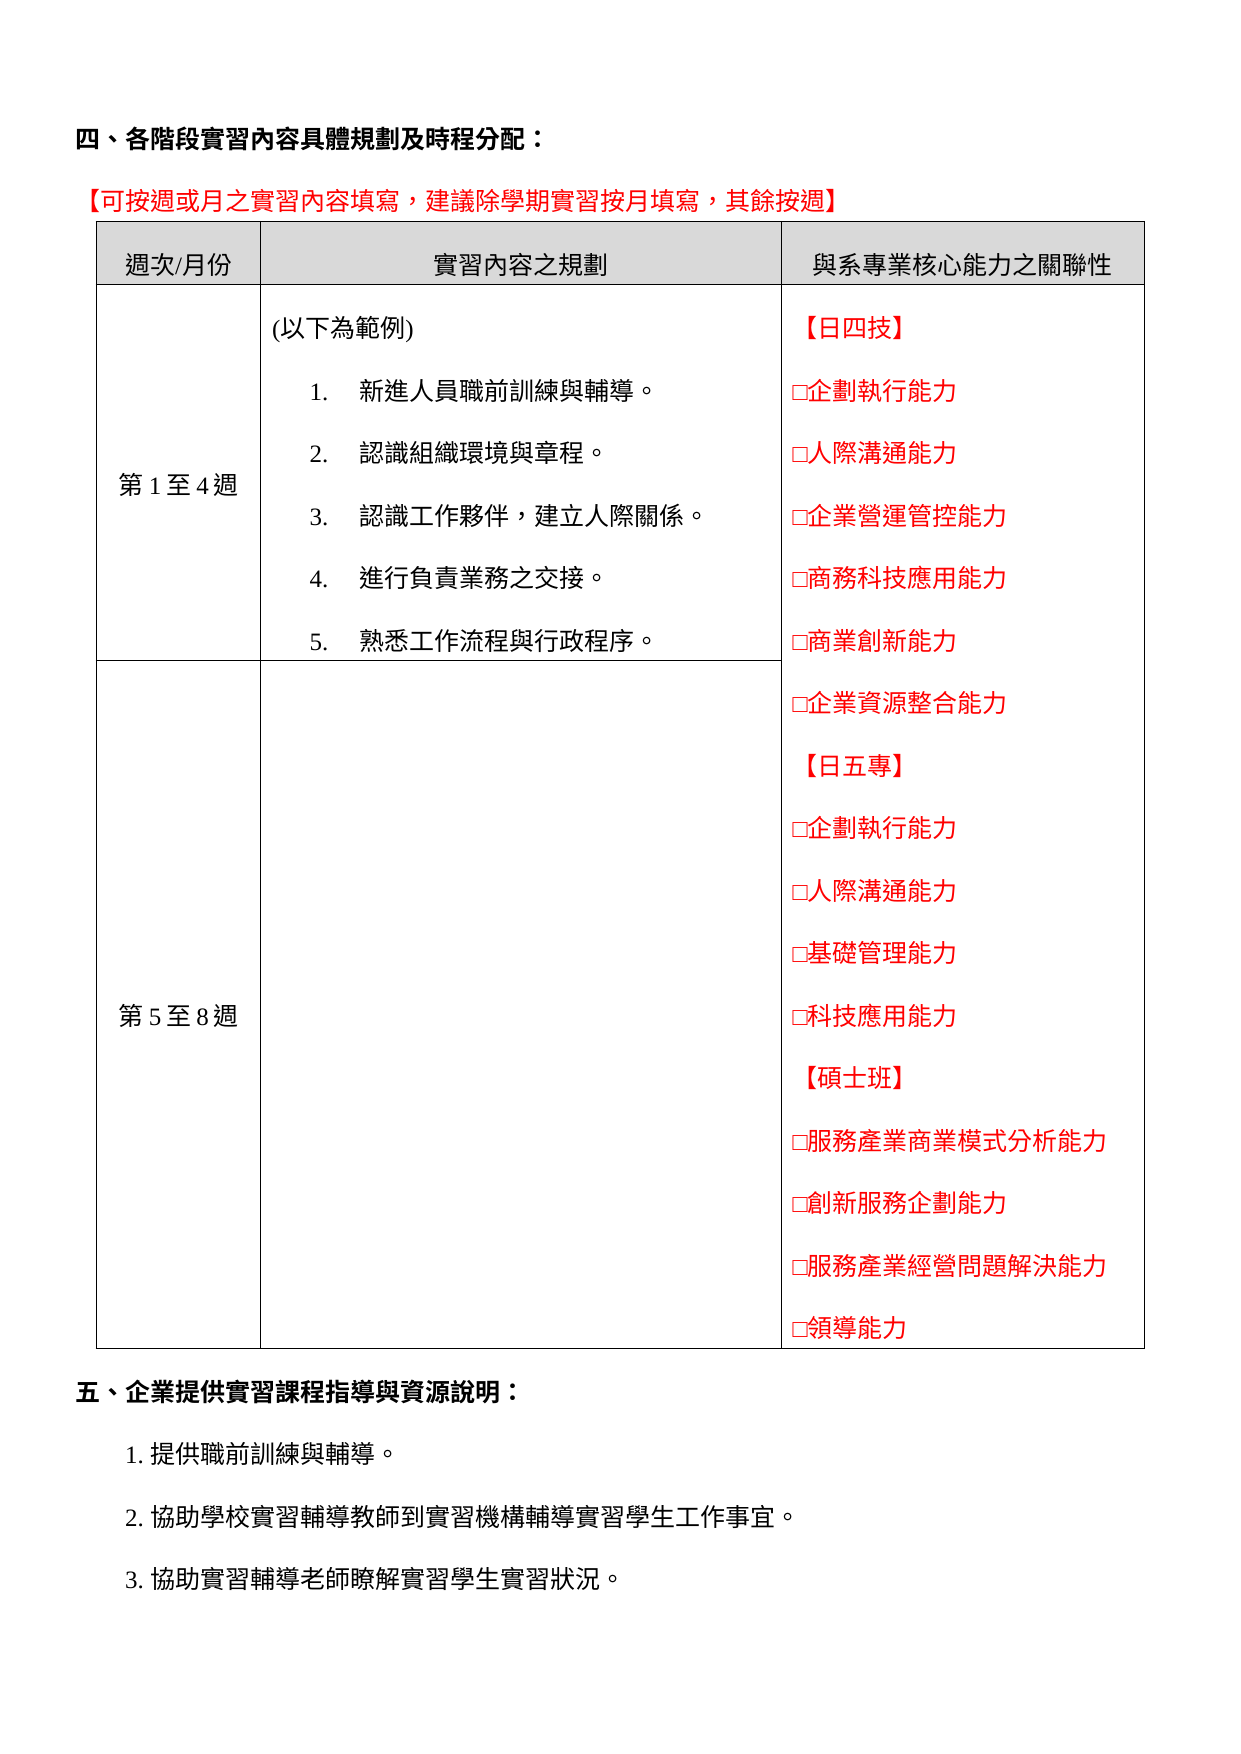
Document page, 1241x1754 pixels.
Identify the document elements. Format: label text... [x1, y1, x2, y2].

table_header 實習內容之規劃 [261, 222, 781, 284]
text 2. 協助學校實習輔導教師到實習機構輔導實習學生工作事宜。 [125, 1474, 1165, 1536]
table_header 與系專業核心能力之關聯性 [782, 222, 1144, 284]
text 1. 提供職前訓練與輔導。 [125, 1411, 1165, 1474]
text 五、企業提供實習課程指導與資源說明： [75, 1349, 1165, 1411]
table_cell 第1至4週 [97, 285, 260, 660]
text 四、各階段實習內容具體規劃及時程分配： [75, 96, 1165, 158]
table_cell 第5至8週 [97, 661, 260, 1348]
table_cell [261, 661, 781, 1348]
table_header 週次/月份 [97, 222, 260, 284]
text 【可按週或月之實習內容填寫，建議除學期實習按月填寫，其餘按週】 [75, 158, 1165, 221]
table_cell 【日四技】 □企劃執行能力 □人際溝通能力 □企業營運管控能力 □商務科技應用能力 □商業創新能力 □企業資源整合能力 【日五專】 □企劃執行能力 □人際溝通能力 □基礎管理能力 □科技應用能力 【碩士班】 □服務產業商業模式分析能力 □創新服務企劃能力 □服務產業經營問題解決能力 □領導能力 [782, 285, 1144, 1348]
table_cell (以下為範例) 新進人員職前訓練與輔導。 認識組織環境與章程。 認識工作夥伴，建立人際關係。 進行負責業務之交接。 熟悉工作流程與行政程序。 [261, 285, 781, 660]
text 3. 協助實習輔導老師瞭解實習學生實習狀況。 [125, 1536, 1165, 1599]
